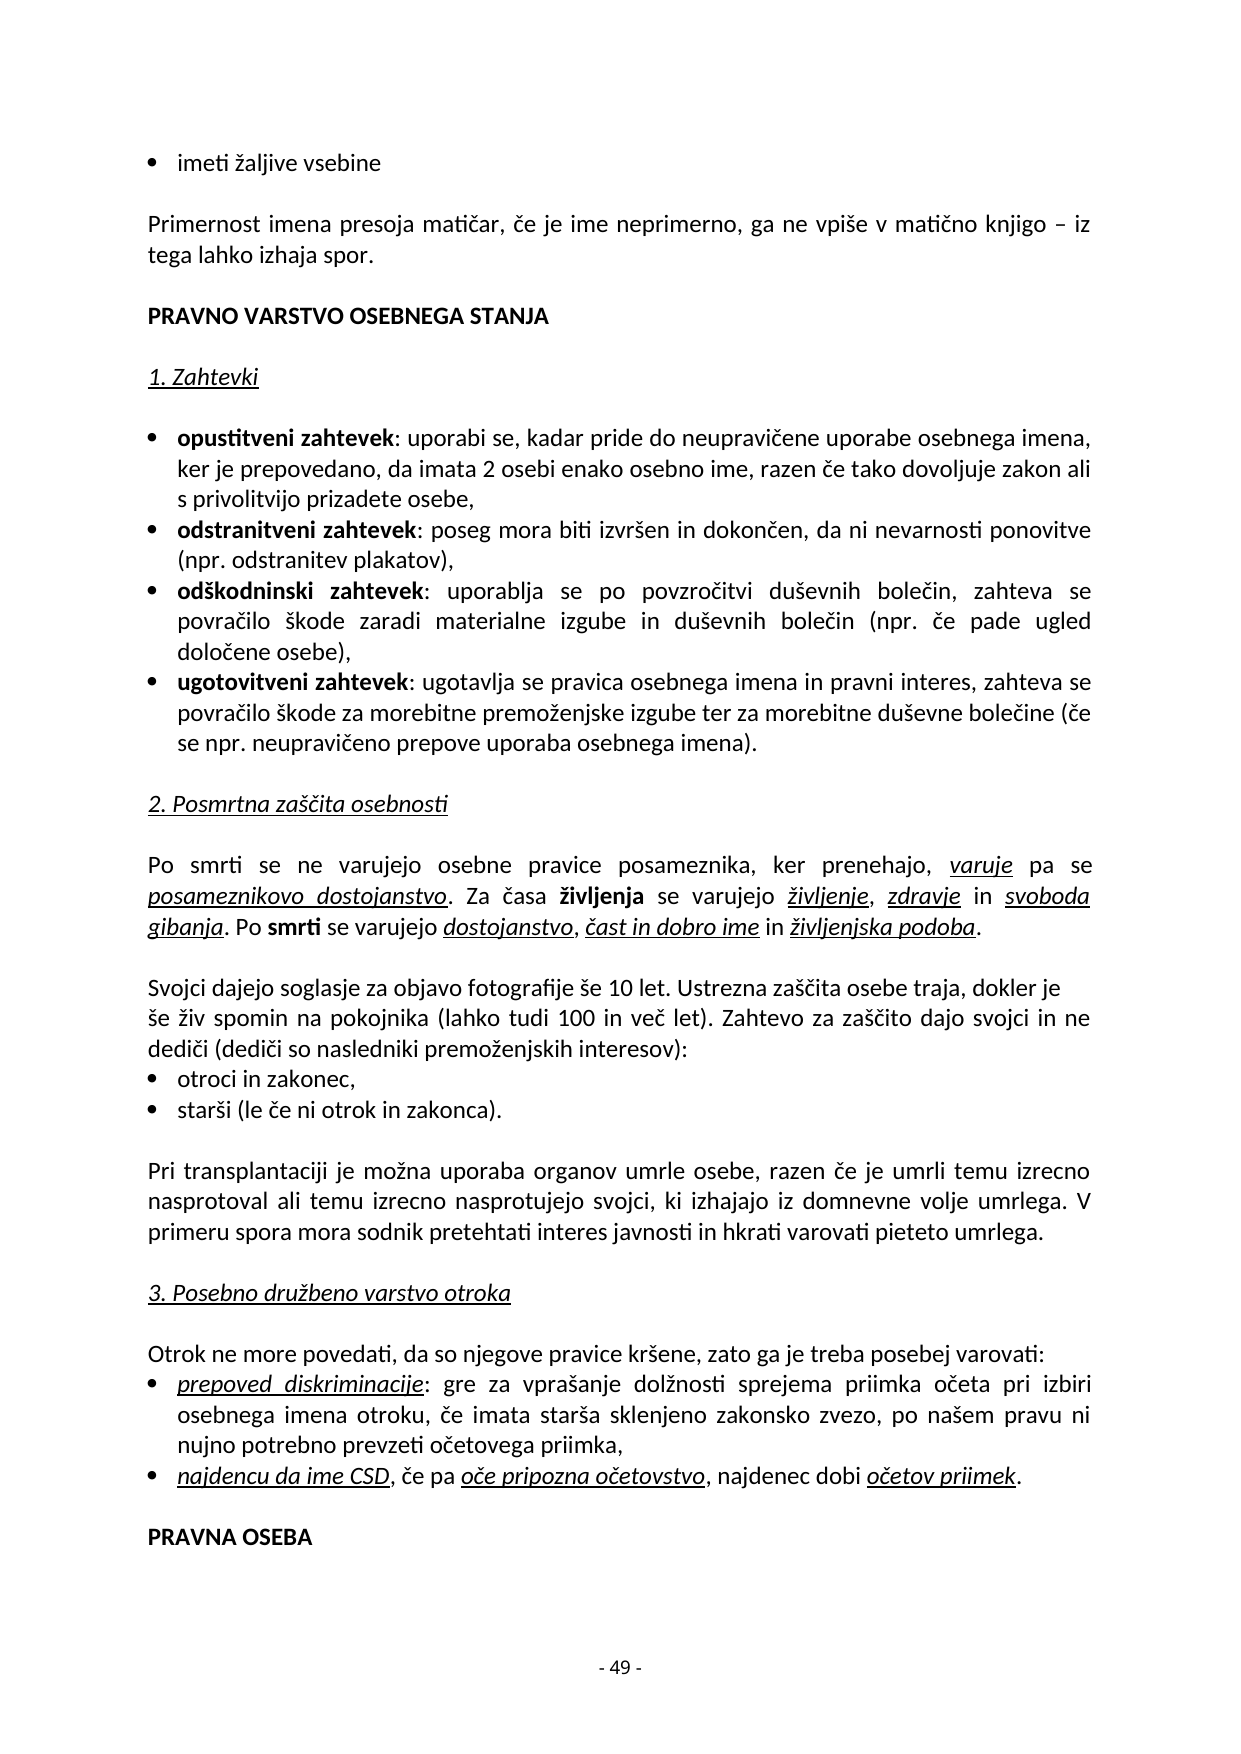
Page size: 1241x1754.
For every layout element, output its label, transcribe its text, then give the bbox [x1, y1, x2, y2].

list starši (le če ni otrok in zakonca). [148, 1094, 1093, 1124]
text Po smrti se ne varujejo osebne pravice posameznika, ker prenehajo, varuje pa se posameznikovo dostojanstvo. Za časa življenja se varujejo življenje, zdravje in svoboda gibanja. Po smrti se varujejo dostojanstvo, čast in dobro ime in življenjska podoba. [148, 849, 1093, 941]
list odškodninski zahtevek: uporablja se po povzročitvi duševnih bolečin, zahteva se povračilo škode zaradi materialne izgube in duševnih bolečin (npr. če pade ugled določene osebe), [148, 575, 1093, 666]
text 2. Posmrtna zaščita osebnosti [148, 788, 1093, 819]
list odstranitveni zahtevek: poseg mora biti izvršen in dokončen, da ni nevarnosti ponovitve (npr. odstranitev plakatov), [148, 514, 1093, 575]
list imeti žaljive vsebine [148, 148, 1093, 178]
text 1. Zahtevki [148, 361, 1093, 392]
text Pri transplantaciji je možna uporaba organov umrle osebe, razen če je umrli temu izrecno nasprotoval ali temu izrecno nasprotujejo svojci, ki izhajajo iz domnevne volje umrlega. V primeru spora mora sodnik pretehtati interes javnosti in hkrati varovati pieteto umrlega. [148, 1155, 1093, 1246]
text še živ spomin na pokojnika (lahko tudi 100 in več let). Zahtevo za zaščito dajo svojci in ne dediči (dediči so nasledniki premoženjskih interesov): [148, 1002, 1093, 1063]
list opustitveni zahtevek: uporabi se, kadar pride do neupravičene uporabe osebnega imena, ker je prepovedano, da imata 2 osebi enako osebno ime, razen če tako dovoljuje zakon ali s privolitvijo prizadete osebe, [148, 422, 1093, 514]
text Primernost imena presoja matičar, če je ime neprimerno, ga ne vpiše v matično knjigo – iz tega lahko izhaja spor. [148, 209, 1093, 270]
text PRAVNA OSEBA [148, 1521, 1093, 1552]
list prepoved diskriminacije: gre za vprašanje dolžnosti sprejema priimka očeta pri izbiri osebnega imena otroku, če imata starša sklenjeno zakonsko zvezo, po našem pravu ni nujno potrebno prevzeti očetovega priimka, [148, 1368, 1093, 1460]
text 3. Posebno družbeno varstvo otroka [148, 1277, 1093, 1307]
list najdencu da ime CSD, če pa oče pripozna očetovstvo, najdenec dobi očetov priimek. [148, 1460, 1093, 1491]
text Otrok ne more povedati, da so njegove pravice kršene, zato ga je treba posebej varovati: [148, 1338, 1093, 1368]
text PRAVNO VARSTVO OSEBNEGA STANJA [148, 300, 1093, 331]
list otroci in zakonec, [148, 1063, 1093, 1094]
list ugotovitveni zahtevek: ugotavlja se pravica osebnega imena in pravni interes, zahteva se povračilo škode za morebitne premoženjske izgube ter za morebitne duševne bolečine (če se npr. neupravičeno prepove uporaba osebnega imena). [148, 666, 1093, 758]
text Svojci dajejo soglasje za objavo fotografije še 10 let. Ustrezna zaščita osebe traja, dokler je [148, 972, 1093, 1002]
